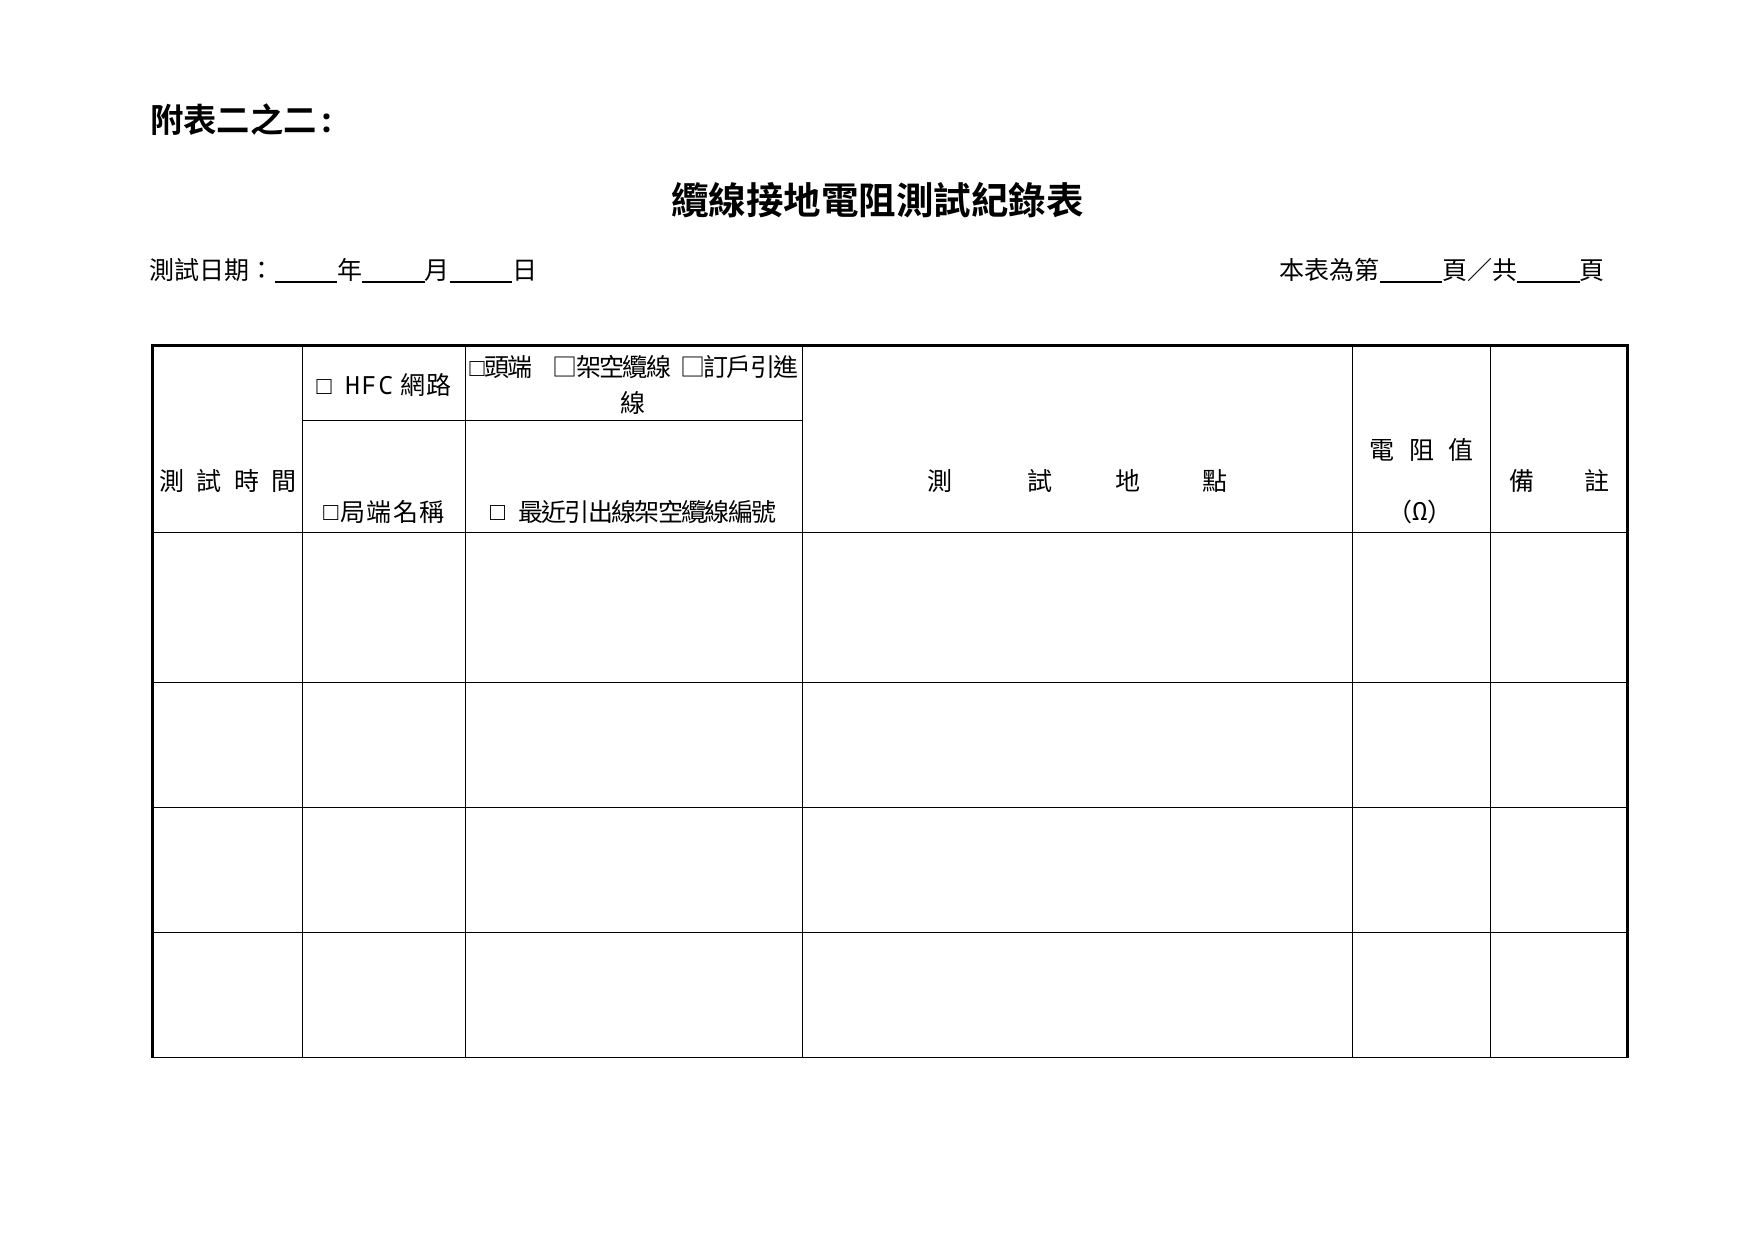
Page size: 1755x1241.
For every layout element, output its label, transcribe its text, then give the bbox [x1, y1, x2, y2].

table_header 測 試 地 點 [803, 347, 1352, 532]
text 附表二之二: [150, 94, 1642, 142]
table_header 備 註 [1491, 347, 1626, 532]
table_cell [1491, 683, 1626, 807]
table_cell [303, 683, 465, 807]
table_cell [466, 808, 802, 932]
table_header 電 阻 值（Ω） [1353, 347, 1490, 532]
table_header 測 試 時 間 [154, 347, 302, 532]
table_header □頭端 □架空纜線 □訂戶引進線 [466, 347, 802, 420]
table_cell [803, 808, 1352, 932]
table_cell [154, 533, 302, 682]
table_cell [1491, 533, 1626, 682]
table_cell [303, 808, 465, 932]
table_cell □局端名稱 [303, 421, 465, 532]
table_cell [1353, 808, 1490, 932]
table_cell [303, 933, 465, 1057]
table_cell [1491, 933, 1626, 1057]
table_cell [1353, 933, 1490, 1057]
table_cell [1353, 533, 1490, 682]
table_cell [803, 683, 1352, 807]
table_cell [154, 933, 302, 1057]
table_cell [154, 808, 302, 932]
table_cell [803, 933, 1352, 1057]
table_cell [466, 933, 802, 1057]
text 纜線接地電阻測試紀錄表 [112, 157, 1642, 219]
text 測試日期： 年 月 日 本表為第 頁／共 頁 [149, 244, 1642, 288]
table_cell [303, 533, 465, 682]
table_cell [1491, 808, 1626, 932]
table_cell [466, 683, 802, 807]
table_cell [1353, 683, 1490, 807]
table_cell [154, 683, 302, 807]
table_cell [466, 533, 802, 682]
table_cell □ 最近引出線架空纜線編號 [466, 421, 802, 532]
table_header □ HFC網路 [303, 347, 465, 420]
table_cell [803, 533, 1352, 682]
